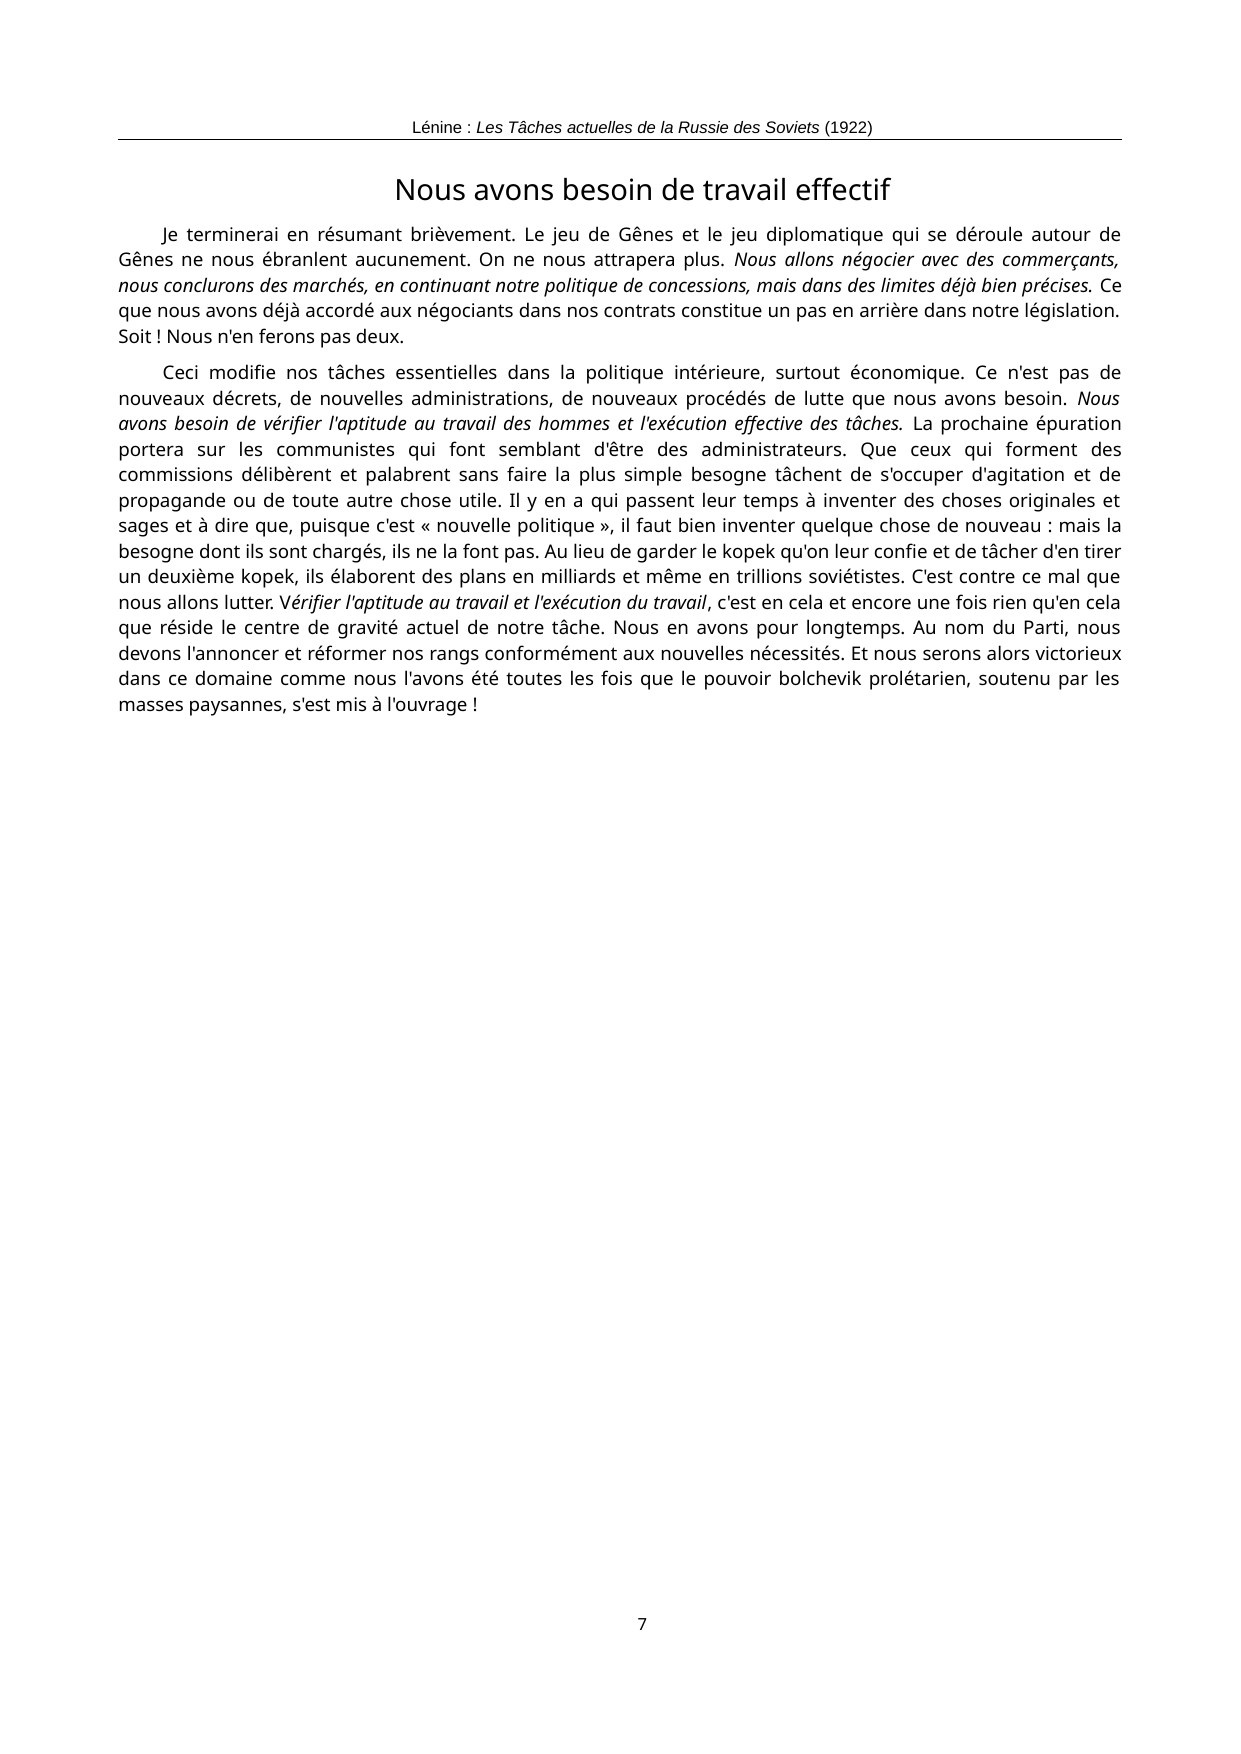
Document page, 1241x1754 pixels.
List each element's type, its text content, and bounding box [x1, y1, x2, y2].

subtitle Nous avons besoin de travail effectif [118, 169, 1122, 209]
text Ceci modifie nos tâches essentielles dans la poli­tique intérieure, surtout économique. Ce n'est pas de nouveaux décrets, de nouvelles administrations, de nouveaux procédés de lutte que nous avons besoin. Nous avons besoin de vérifier l'aptitude au travail des hommes et l'exécution effective des tâches. La prochaine épuration portera sur les communistes qui font semblant d'être des admi­nistrateurs. Que ceux qui forment des commissions délibèrent et palabrent sans faire la plus simple besogne tâchent de s'occuper d'agitation et de propagande ou de toute autre chose utile. Il y en a qui passent leur temps à inventer des choses originales et sages et à dire que, puisque c'est « nouvelle politique », il faut bien inventer quelque chose de nouveau : mais la besogne dont ils sont chargés, ils ne la font pas. Au lieu de gar­der le kopek qu'on leur confie et de tâcher d'en tirer un deuxième kopek, ils élaborent des plans en milliards et même en trillions soviétistes. C'est contre ce mal que nous allons lutter. Vérifier l'ap­titude au travail et l'exécution du travail, c'est en cela et encore une fois rien qu'en cela que réside le centre de gravité actuel de notre tâche. Nous en avons pour longtemps. Au nom du Parti, nous devons l'annoncer et réformer nos rangs confor­mément aux nouvelles nécessités. Et nous serons alors victorieux dans ce domaine comme nous l'avons été toutes les fois que le pouvoir bolchevik prolétarien, soutenu par les masses paysannes, s'est mis à l'ouvrage ! [118, 359, 1122, 717]
text Je terminerai en résumant brièvement. Le jeu de Gênes et le jeu diplomatique qui se déroule autour de Gênes ne nous ébranlent aucunement. On ne nous attrapera plus. Nous allons négocier avec des commerçants, nous conclurons des mar­chés, en continuant notre politique de concessions, mais dans des limites déjà bien précises. Ce que nous avons déjà accordé aux négociants dans nos contrats constitue un pas en arrière dans notre législation. Soit ! Nous n'en ferons pas deux. [118, 221, 1122, 349]
